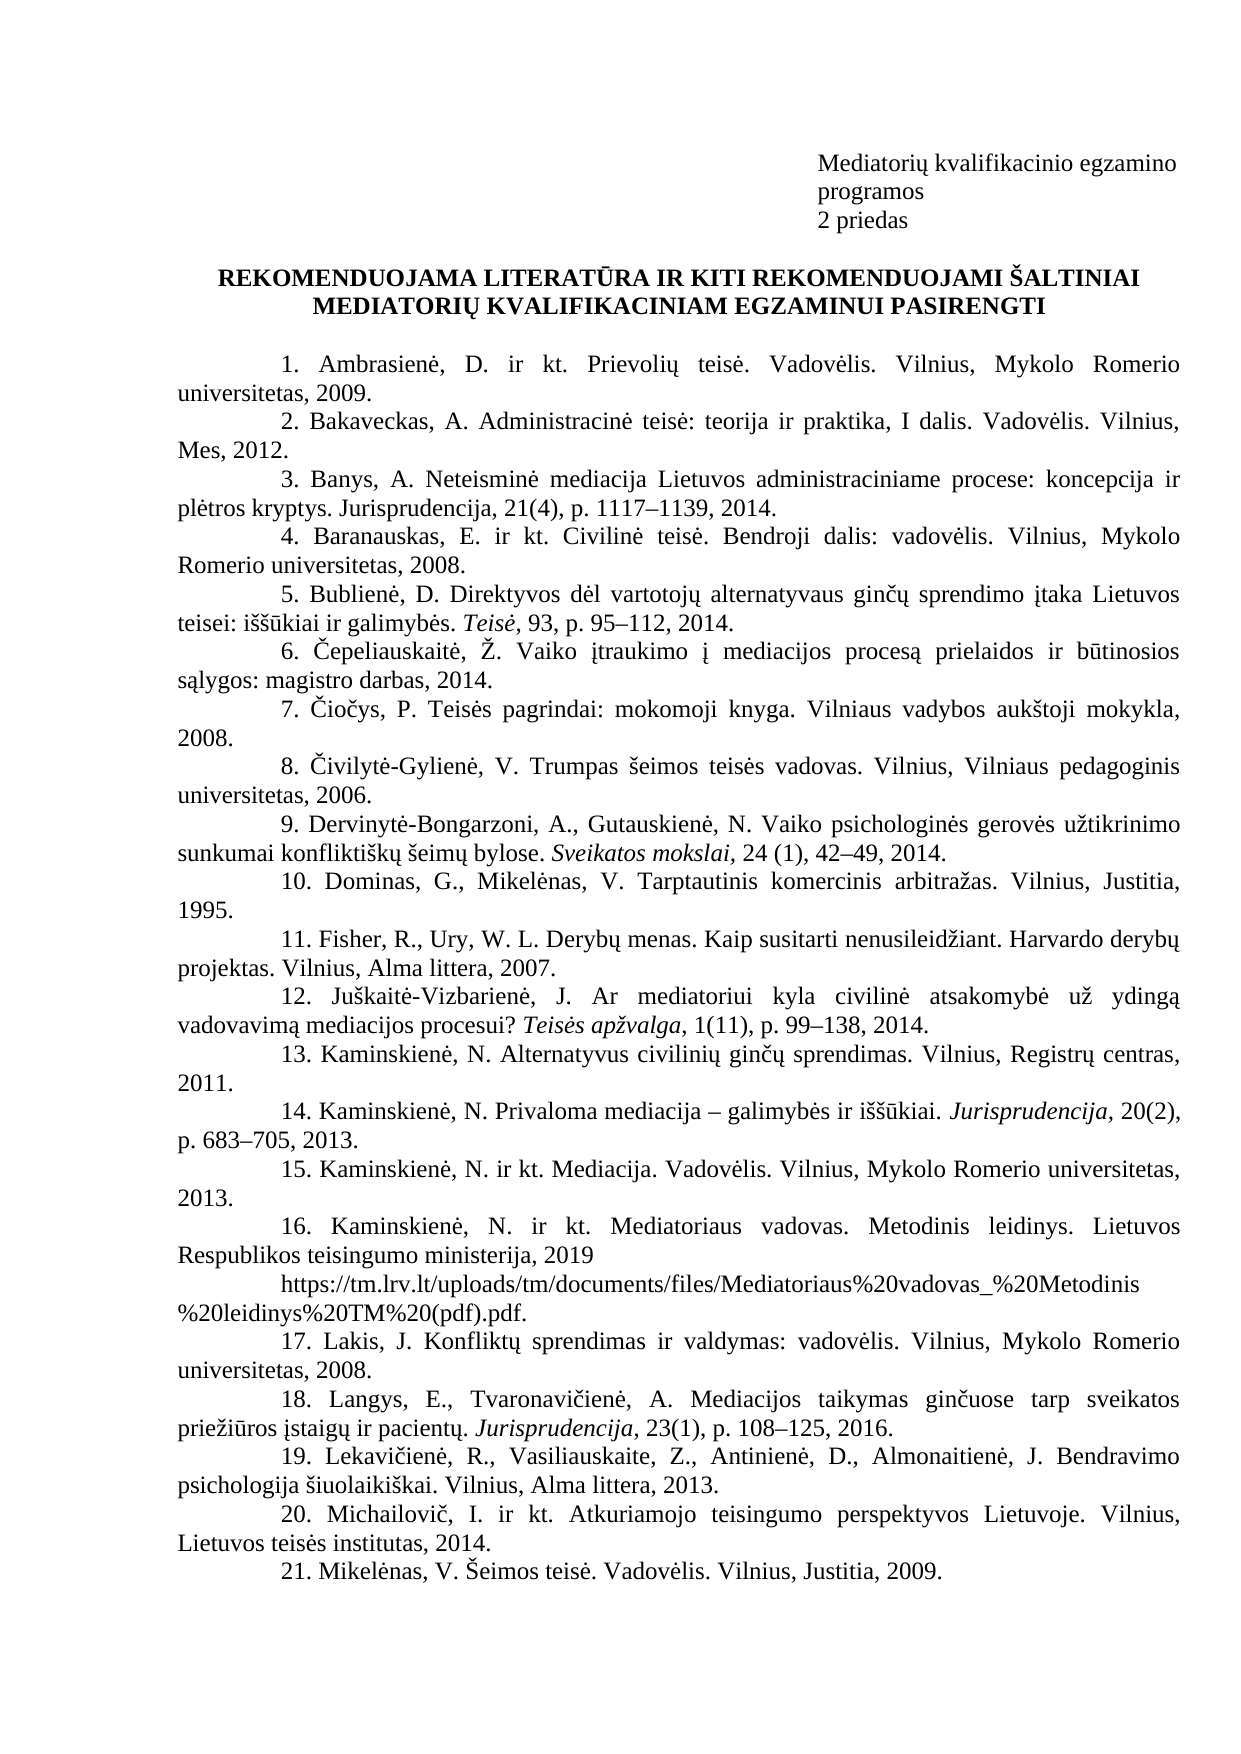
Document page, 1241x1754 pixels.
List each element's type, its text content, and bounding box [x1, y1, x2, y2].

text 11. Fisher, R., Ury, W. L. Derybų menas. Kaip susitarti nenusileidžiant. Harvardo derybų projektas. Vilnius, Alma littera, 2007. [177, 924, 1181, 981]
text 18. Langys, E., Tvaronavičienė, A. Mediacijos taikymas ginčuose tarp sveikatos priežiūros įstaigų ir pacientų. Jurisprudencija, 23(1), p. 108–125, 2016. [177, 1384, 1181, 1441]
text 16. Kaminskienė, N. ir kt. Mediatoriaus vadovas. Metodinis leidinys. Lietuvos Respublikos teisingumo ministerija, 2019 [177, 1211, 1181, 1269]
text 19. Lekavičienė, R., Vasiliauskaite, Z., Antinienė, D., Almonaitienė, J. Bendravimo psichologija šiuolaikiškai. Vilnius, Alma littera, 2013. [177, 1441, 1181, 1499]
text 13. Kaminskienė, N. Alternatyvus civilinių ginčų sprendimas. Vilnius, Registrų centras, 2011. [177, 1039, 1181, 1096]
text Mediatorių kvalifikacinio egzamino [817, 148, 1181, 176]
text programos [817, 176, 1181, 205]
text 17. Lakis, J. Konfliktų sprendimas ir valdymas: vadovėlis. Vilnius, Mykolo Romerio universitetas, 2008. [177, 1326, 1181, 1384]
text 14. Kaminskienė, N. Privaloma mediacija – galimybės ir iššūkiai. Jurisprudencija, 20(2), p. 683–705, 2013. [177, 1096, 1181, 1154]
text 6. Čepeliauskaitė, Ž. Vaiko įtraukimo į mediacijos procesą prielaidos ir būtinosios sąlygos: magistro darbas, 2014. [177, 636, 1181, 694]
text https://tm.lrv.lt/uploads/tm/documents/files/Mediatoriaus%20vadovas_%20Metodinis%20leidinys%20TM%20(pdf).pdf. [177, 1269, 1181, 1326]
text 21. Mikelėnas, V. Šeimos teisė. Vadovėlis. Vilnius, Justitia, 2009. [177, 1556, 1181, 1585]
text 20. Michailovič, I. ir kt. Atkuriamojo teisingumo perspektyvos Lietuvoje. Vilnius, Lietuvos teisės institutas, 2014. [177, 1499, 1181, 1556]
text 4. Baranauskas, E. ir kt. Civilinė teisė. Bendroji dalis: vadovėlis. Vilnius, Mykolo Romerio universitetas, 2008. [177, 521, 1181, 579]
text 10. Dominas, G., Mikelėnas, V. Tarptautinis komercinis arbitražas. Vilnius, Justitia, 1995. [177, 866, 1181, 924]
text 15. Kaminskienė, N. ir kt. Mediacija. Vadovėlis. Vilnius, Mykolo Romerio universitetas, 2013. [177, 1154, 1181, 1211]
text 12. Juškaitė-Vizbarienė, J. Ar mediatoriui kyla civilinė atsakomybė už ydingą vadovavimą mediacijos procesui? Teisės apžvalga, 1(11), p. 99–138, 2014. [177, 981, 1181, 1039]
text REKOMENDUOJAMA LITERATŪRA IR KITI REKOMENDUOJAMI ŠALTINIAI MEDIATORIŲ KVALIFIKACINIAM EGZAMINUI PASIRENGTI [177, 263, 1181, 320]
text 5. Bublienė, D. Direktyvos dėl vartotojų alternatyvaus ginčų sprendimo įtaka Lietuvos teisei: iššūkiai ir galimybės. Teisė, 93, p. 95–112, 2014. [177, 579, 1181, 636]
text 2. Bakaveckas, A. Administracinė teisė: teorija ir praktika, I dalis. Vadovėlis. Vilnius, Mes, 2012. [177, 406, 1181, 464]
text 8. Čivilytė-Gylienė, V. Trumpas šeimos teisės vadovas. Vilnius, Vilniaus pedagoginis universitetas, 2006. [177, 751, 1181, 809]
text 1. Ambrasienė, D. ir kt. Prievolių teisė. Vadovėlis. Vilnius, Mykolo Romerio universitetas, 2009. [177, 349, 1181, 406]
text 2 priedas [809, 205, 1181, 234]
text 3. Banys, A. Neteisminė mediacija Lietuvos administraciniame procese: koncepcija ir plėtros kryptys. Jurisprudencija, 21(4), p. 1117–1139, 2014. [177, 464, 1181, 521]
text 9. Dervinytė-Bongarzoni, A., Gutauskienė, N. Vaiko psichologinės gerovės užtikrinimo sunkumai konfliktiškų šeimų bylose. Sveikatos mokslai, 24 (1), 42–49, 2014. [177, 809, 1181, 866]
text 7. Čiočys, P. Teisės pagrindai: mokomoji knyga. Vilniaus vadybos aukštoji mokykla, 2008. [177, 694, 1181, 751]
